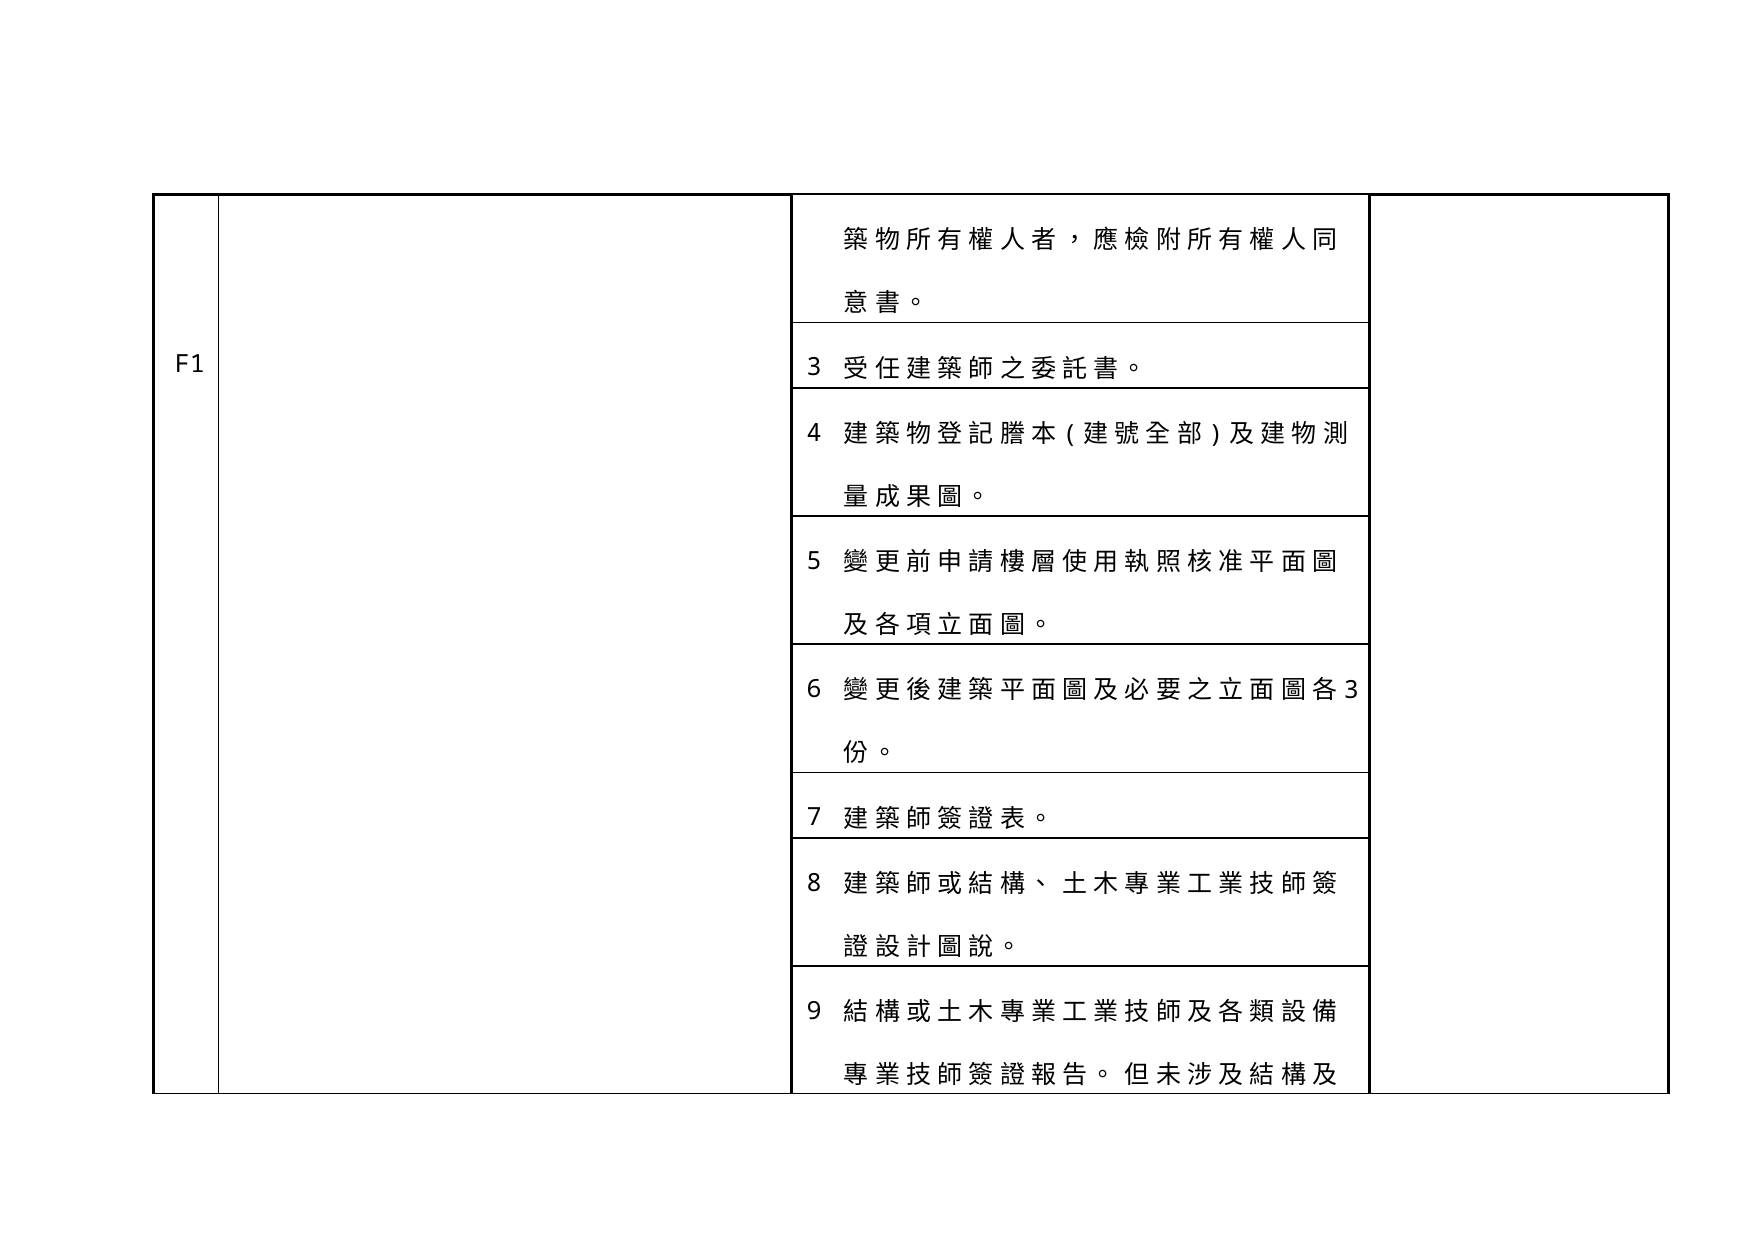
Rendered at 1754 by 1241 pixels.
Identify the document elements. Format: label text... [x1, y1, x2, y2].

table_cell 建築師簽證表。 [832, 773, 1368, 837]
table_cell 8 [793, 839, 832, 965]
table_cell 築物所有權人者，應檢附所有權人同意書。 [832, 195, 1368, 321]
table_cell 7 [793, 773, 832, 837]
table_cell 建築物登記謄本(建號全部)及建物測量成果圖。 [832, 389, 1368, 515]
table_cell 變更後建築平面圖及必要之立面圖各3份。 [832, 645, 1368, 771]
table_cell 5 [793, 517, 832, 643]
table_cell [1371, 196, 1667, 1093]
table_cell [219, 196, 790, 1093]
table_cell 變更前申請樓層使用執照核准平面圖及各項立面圖。 [832, 517, 1368, 643]
table_cell 受任建築師之委託書。 [832, 323, 1368, 387]
table_cell [793, 195, 832, 321]
table_cell 9 [793, 967, 832, 1093]
table_cell F1 [155, 196, 218, 1093]
table_cell 6 [793, 645, 832, 771]
table_cell 結構或土木專業工業技師及各類設備專業技師簽證報告。但未涉及結構及 [832, 967, 1368, 1093]
table_cell 建築師或結構、土木專業工業技師簽證設計圖說。 [832, 839, 1368, 965]
table_cell 3 [793, 323, 832, 387]
table_cell 4 [793, 389, 832, 515]
